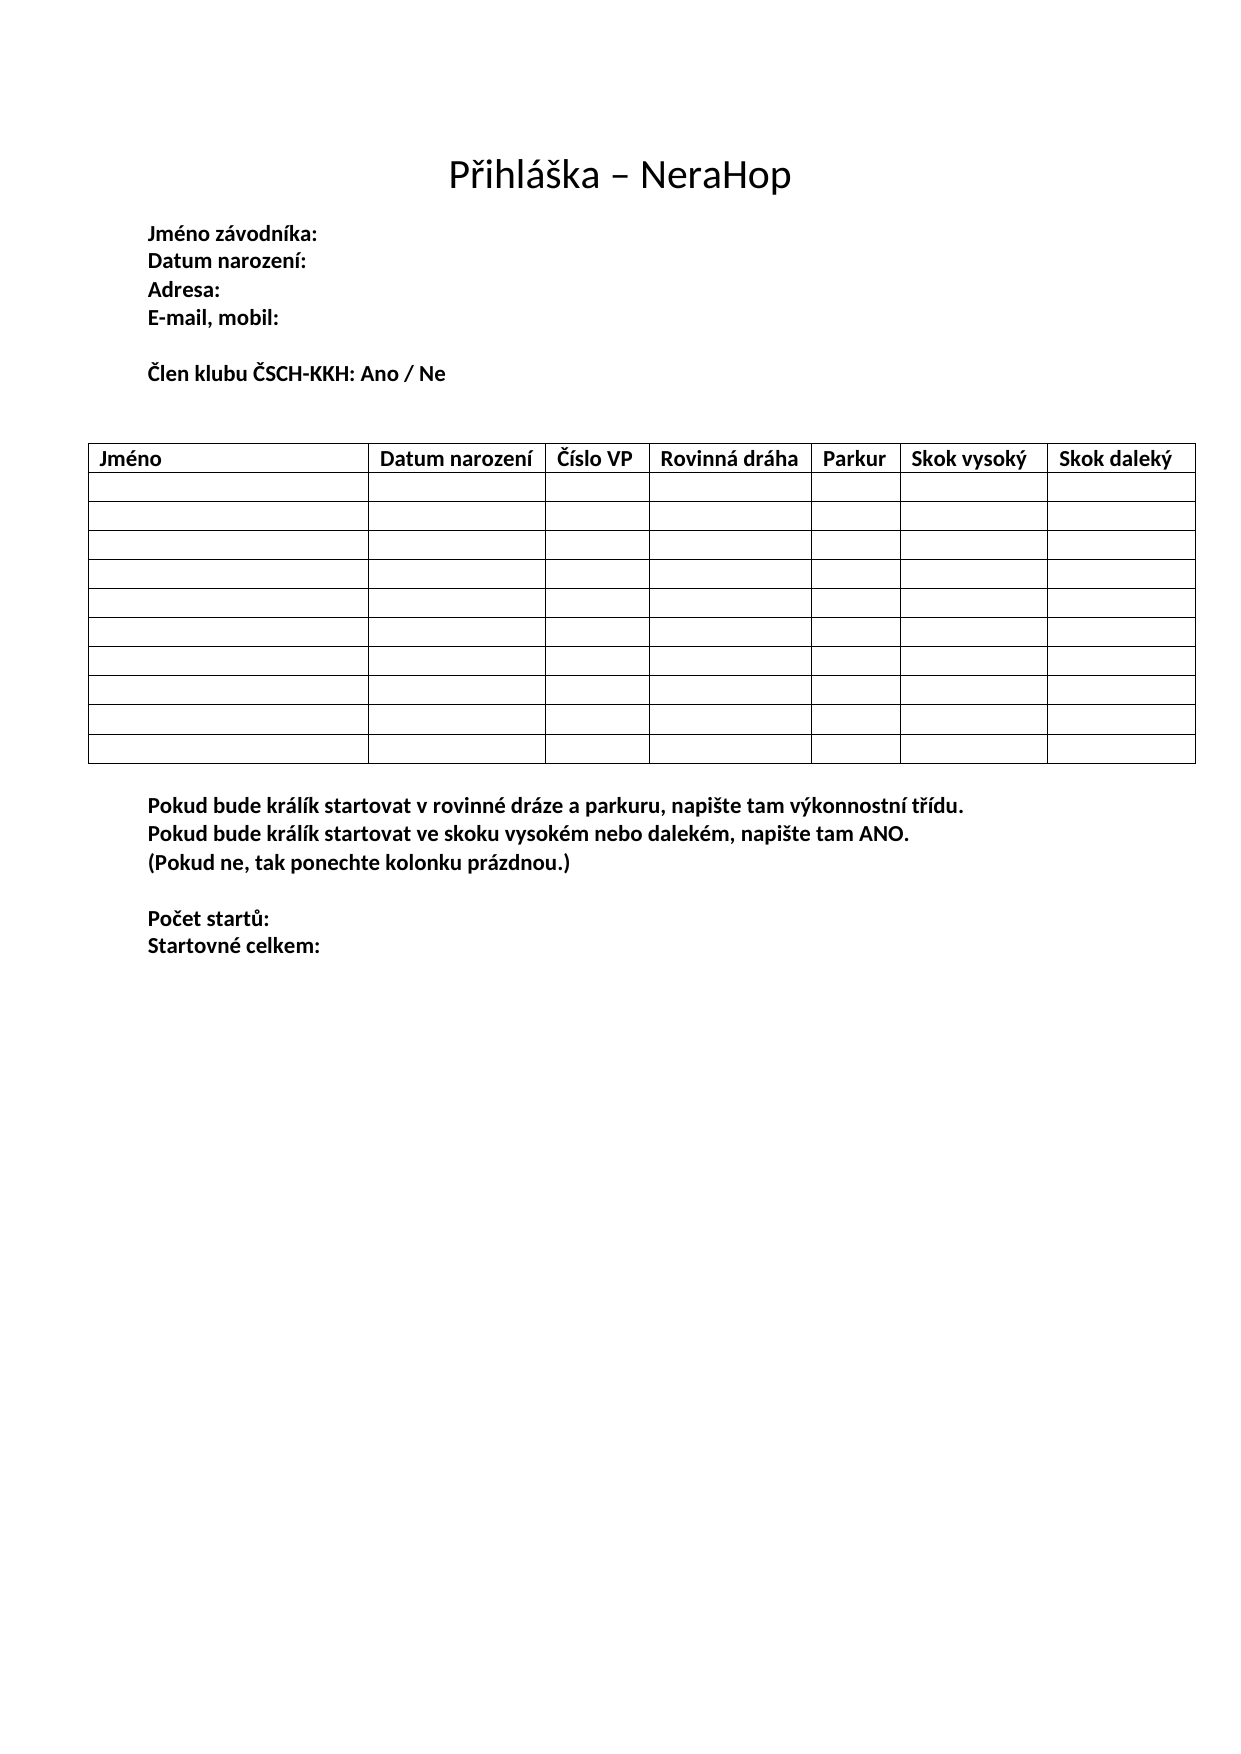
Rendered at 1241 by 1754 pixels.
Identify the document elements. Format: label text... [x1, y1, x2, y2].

table_header Skok daleký [1048, 444, 1195, 472]
table_cell [812, 618, 900, 646]
text Přihláška – NeraHop [148, 148, 1093, 198]
table_cell [546, 473, 649, 501]
table_cell [1048, 560, 1195, 588]
text Datum narození: [148, 247, 1093, 275]
text E-mail, mobil: [148, 303, 1093, 331]
table_cell [1048, 735, 1195, 762]
table_cell [89, 560, 368, 588]
table_cell [1048, 618, 1195, 646]
table_cell [1048, 647, 1195, 675]
table_cell [89, 735, 368, 762]
table_cell [546, 618, 649, 646]
table_header Jméno [89, 444, 368, 472]
table_cell [812, 560, 900, 588]
table_cell [812, 647, 900, 675]
table_cell [1048, 676, 1195, 704]
table_cell [901, 473, 1047, 501]
table_cell [89, 676, 368, 704]
table_cell [89, 502, 368, 530]
table_cell [650, 647, 811, 675]
table_cell [812, 676, 900, 704]
table_cell [650, 560, 811, 588]
table_cell [369, 589, 545, 617]
table_header Datum narození [369, 444, 545, 472]
table_cell [546, 676, 649, 704]
table_cell [546, 560, 649, 588]
table_header Číslo VP [546, 444, 649, 472]
table_cell [369, 735, 545, 762]
table_cell [812, 589, 900, 617]
table_cell [546, 647, 649, 675]
table_cell [901, 502, 1047, 530]
text Počet startů: [148, 904, 1093, 932]
text Pokud bude králík startovat v rovinné dráze a parkuru, napište tam výkonnostní třídu. [148, 792, 1093, 819]
table_cell [369, 473, 545, 501]
table_cell [901, 676, 1047, 704]
table_cell [546, 531, 649, 559]
table_cell [1048, 473, 1195, 501]
table_cell [89, 705, 368, 733]
text (Pokud ne, tak ponechte kolonku prázdnou.) [148, 848, 1093, 876]
table_cell [369, 502, 545, 530]
table_cell [1048, 531, 1195, 559]
table_cell [89, 473, 368, 501]
table_cell [89, 618, 368, 646]
text Člen klubu ČSCH-KKH: Ano / Ne [148, 359, 1093, 387]
table_cell [650, 676, 811, 704]
table_cell [650, 735, 811, 762]
table_cell [369, 618, 545, 646]
table_cell [901, 647, 1047, 675]
table_cell [650, 618, 811, 646]
table_cell [812, 473, 900, 501]
table_cell [650, 589, 811, 617]
table_cell [812, 502, 900, 530]
table_cell [901, 618, 1047, 646]
table_cell [650, 502, 811, 530]
table_cell [546, 502, 649, 530]
table_cell [650, 705, 811, 733]
table_cell [546, 735, 649, 762]
table_header Skok vysoký [901, 444, 1047, 472]
table_cell [369, 560, 545, 588]
table_cell [812, 531, 900, 559]
table_cell [369, 647, 545, 675]
table_cell [901, 735, 1047, 762]
table_header Parkur [812, 444, 900, 472]
table_cell [369, 705, 545, 733]
text Adresa: [148, 275, 1093, 303]
table_cell [650, 531, 811, 559]
table_cell [89, 647, 368, 675]
table_cell [89, 589, 368, 617]
table_cell [1048, 589, 1195, 617]
text Pokud bude králík startovat ve skoku vysokém nebo dalekém, napište tam ANO. [148, 819, 1093, 848]
table_cell [812, 735, 900, 762]
table_cell [901, 531, 1047, 559]
text Jméno závodníka: [148, 219, 1093, 247]
table_cell [1048, 502, 1195, 530]
table_cell [369, 676, 545, 704]
text Startovné celkem: [148, 932, 1093, 960]
table_cell [812, 705, 900, 733]
table_cell [1048, 705, 1195, 733]
table_cell [650, 473, 811, 501]
table_cell [901, 705, 1047, 733]
table_header Rovinná dráha [650, 444, 811, 472]
table_cell [89, 531, 368, 559]
table_cell [901, 589, 1047, 617]
table_cell [546, 705, 649, 733]
table_cell [901, 560, 1047, 588]
table_cell [546, 589, 649, 617]
table_cell [369, 531, 545, 559]
